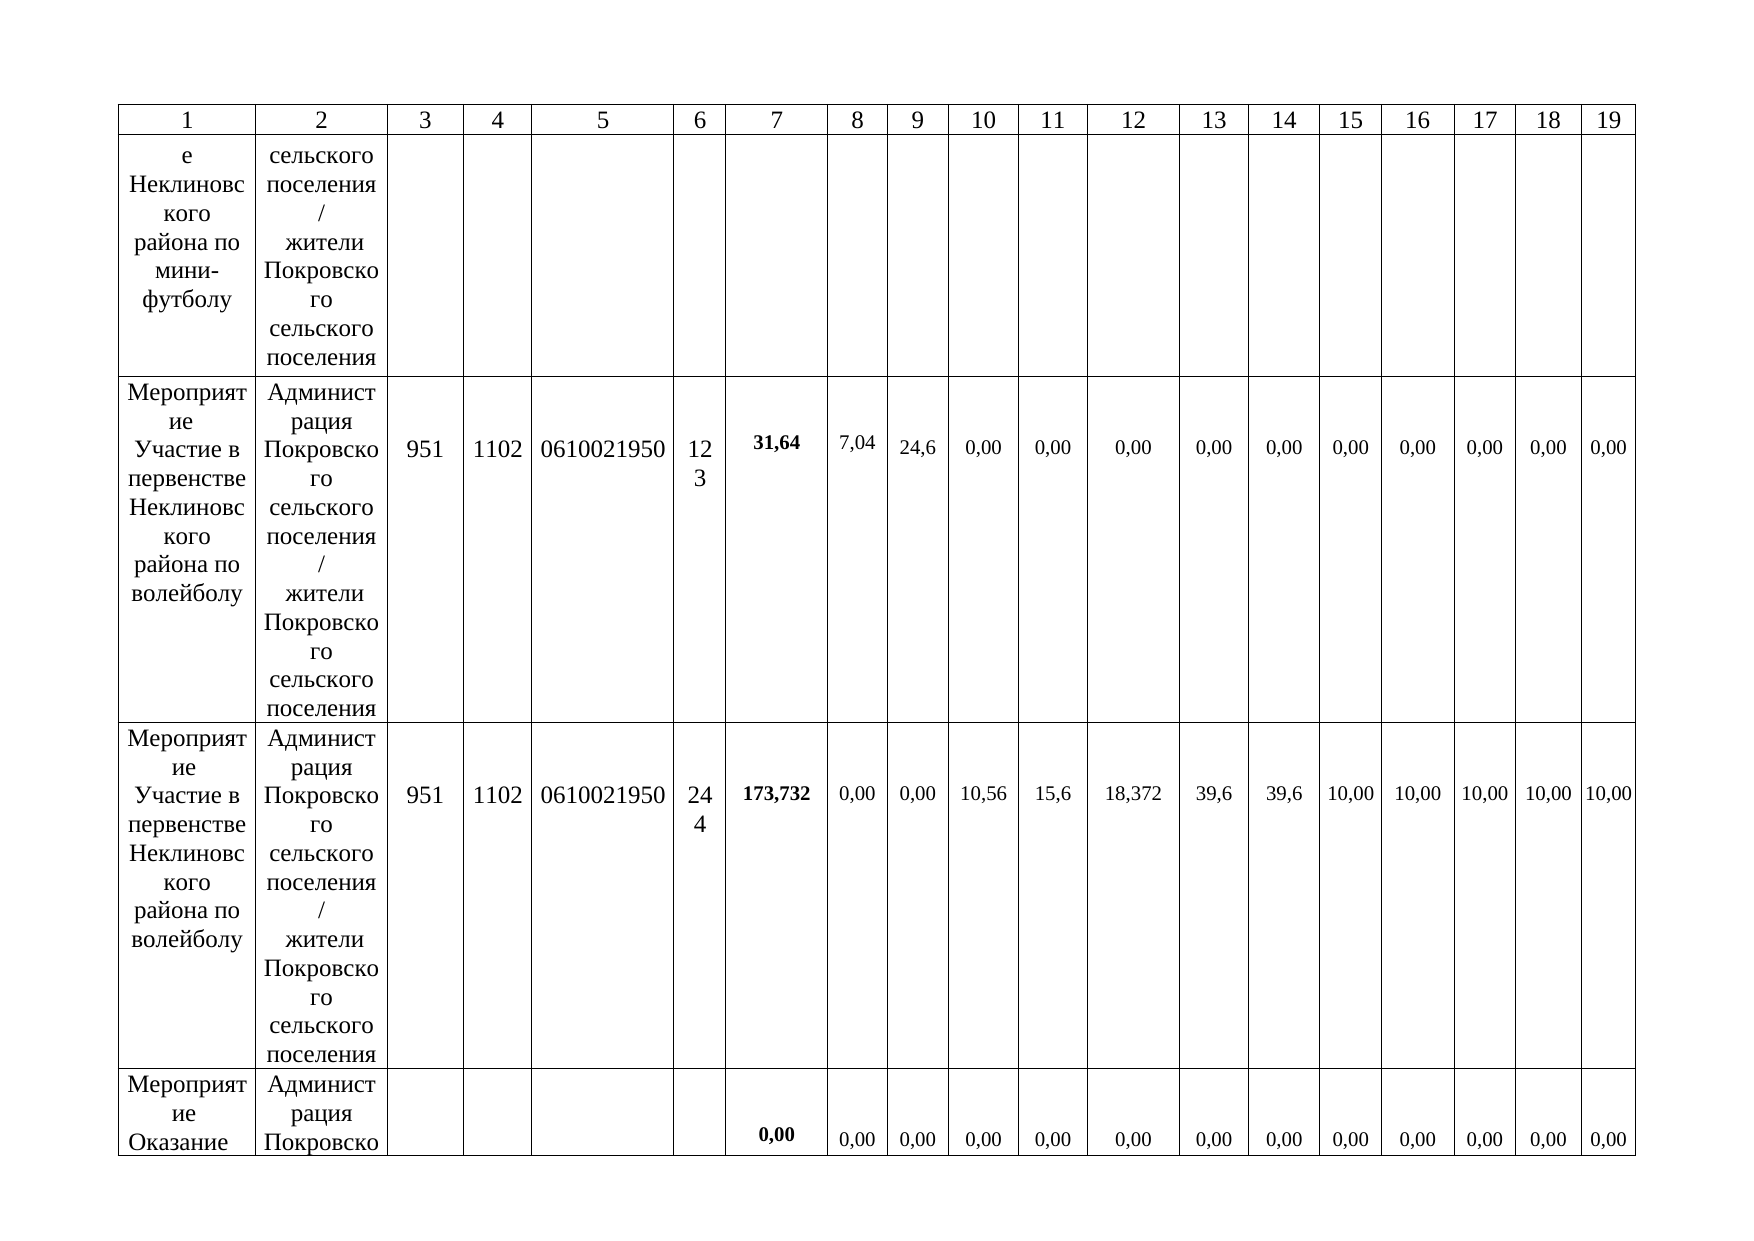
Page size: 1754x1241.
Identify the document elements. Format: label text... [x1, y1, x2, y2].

table_cell 0610021950 [532, 377, 673, 722]
table_header 6 [674, 105, 725, 133]
table_cell 0,00 [1516, 377, 1581, 722]
table_cell 173,732 [726, 723, 827, 1068]
table_header 5 [532, 105, 673, 133]
table_cell сельского поселения/ жители Покровского сельского поселения [256, 135, 387, 376]
table_header 11 [1019, 105, 1087, 133]
table_cell Администрация Покровского сельского поселения/ жители Покровского сельского поселения [256, 377, 387, 722]
table_cell Администрация Покровско [256, 1069, 387, 1155]
table_cell 0,00 [1582, 1069, 1635, 1155]
table_header 17 [1455, 105, 1515, 133]
table_cell [949, 135, 1018, 376]
table_cell 1102 [464, 723, 531, 1068]
table_cell 0,00 [949, 1069, 1018, 1155]
table_header 9 [888, 105, 948, 133]
table_cell 0,00 [1249, 377, 1319, 722]
table_header 1 [119, 105, 255, 133]
table_cell 10,00 [1582, 723, 1635, 1068]
table_cell 0,00 [1088, 1069, 1179, 1155]
table_cell 0,00 [1249, 1069, 1319, 1155]
table_cell 0,00 [1320, 1069, 1381, 1155]
table_cell 0,00 [1088, 377, 1179, 722]
table_cell 0,00 [888, 1069, 948, 1155]
table_cell [1582, 135, 1635, 376]
table_header 3 [388, 105, 463, 133]
table_header 7 [726, 105, 827, 133]
table_header 19 [1582, 105, 1635, 133]
table_header 16 [1382, 105, 1454, 133]
table_cell [388, 1069, 463, 1155]
table_cell [1455, 135, 1515, 376]
table_cell [1516, 135, 1581, 376]
table_cell Мероприятие Оказание [119, 1069, 255, 1155]
table_cell [532, 135, 673, 376]
table_cell 1102 [464, 377, 531, 722]
table_cell [1382, 135, 1454, 376]
table_cell 0,00 [1019, 377, 1087, 722]
table_cell [532, 1069, 673, 1155]
table_header 18 [1516, 105, 1581, 133]
table_cell 39,6 [1249, 723, 1319, 1068]
table_cell [726, 135, 827, 376]
table_cell 10,00 [1455, 723, 1515, 1068]
table_cell Мероприятие Участие в первенстве Неклиновского района по волейболу [119, 377, 255, 722]
table_cell 10,00 [1516, 723, 1581, 1068]
table_cell 10,00 [1382, 723, 1454, 1068]
table_header 4 [464, 105, 531, 133]
table_cell 123 [674, 377, 725, 722]
table_cell 39,6 [1180, 723, 1248, 1068]
table_cell е Неклиновского района по мини- футболу [119, 135, 255, 376]
table_cell [888, 135, 948, 376]
table_cell 0,00 [828, 723, 887, 1068]
table_cell [1019, 135, 1087, 376]
table_cell 0,00 [1180, 1069, 1248, 1155]
table_cell 951 [388, 723, 463, 1068]
table_cell 244 [674, 723, 725, 1068]
table_cell 0610021950 [532, 723, 673, 1068]
table_header 13 [1180, 105, 1248, 133]
table_header 10 [949, 105, 1018, 133]
table_cell 0,00 [1516, 1069, 1581, 1155]
table_header 8 [828, 105, 887, 133]
table_cell 0,00 [1382, 1069, 1454, 1155]
table_cell [1320, 135, 1381, 376]
table_cell [388, 135, 463, 376]
table_cell Администрация Покровского сельского поселения/ жители Покровского сельского поселения [256, 723, 387, 1068]
table_cell 0,00 [1019, 1069, 1087, 1155]
table_cell [674, 135, 725, 376]
table_cell [464, 1069, 531, 1155]
table_cell 0,00 [888, 723, 948, 1068]
table_cell [1180, 135, 1248, 376]
table_cell 0,00 [1382, 377, 1454, 722]
table_cell [1249, 135, 1319, 376]
table_cell 0,00 [726, 1069, 827, 1155]
table_cell [464, 135, 531, 376]
table_header 14 [1249, 105, 1319, 133]
table_cell 0,00 [1180, 377, 1248, 722]
table_cell [1088, 135, 1179, 376]
table_cell 951 [388, 377, 463, 722]
table_cell [674, 1069, 725, 1155]
table_header 12 [1088, 105, 1179, 133]
table_cell 18,372 [1088, 723, 1179, 1068]
table_cell 10,00 [1320, 723, 1381, 1068]
table_cell 0,00 [949, 377, 1018, 722]
table_cell 7,04 [828, 377, 887, 722]
table_cell 31,64 [726, 377, 827, 722]
table_cell [828, 135, 887, 376]
table_cell Мероприятие Участие в первенстве Неклиновского района по волейболу [119, 723, 255, 1068]
table_cell 0,00 [1455, 1069, 1515, 1155]
table_cell 10,56 [949, 723, 1018, 1068]
table_cell 24,6 [888, 377, 948, 722]
table_cell 0,00 [1455, 377, 1515, 722]
table_cell 0,00 [1582, 377, 1635, 722]
table_header 2 [256, 105, 387, 133]
table_cell 0,00 [828, 1069, 887, 1155]
table_cell 0,00 [1320, 377, 1381, 722]
table_header 15 [1320, 105, 1381, 133]
table_cell 15,6 [1019, 723, 1087, 1068]
